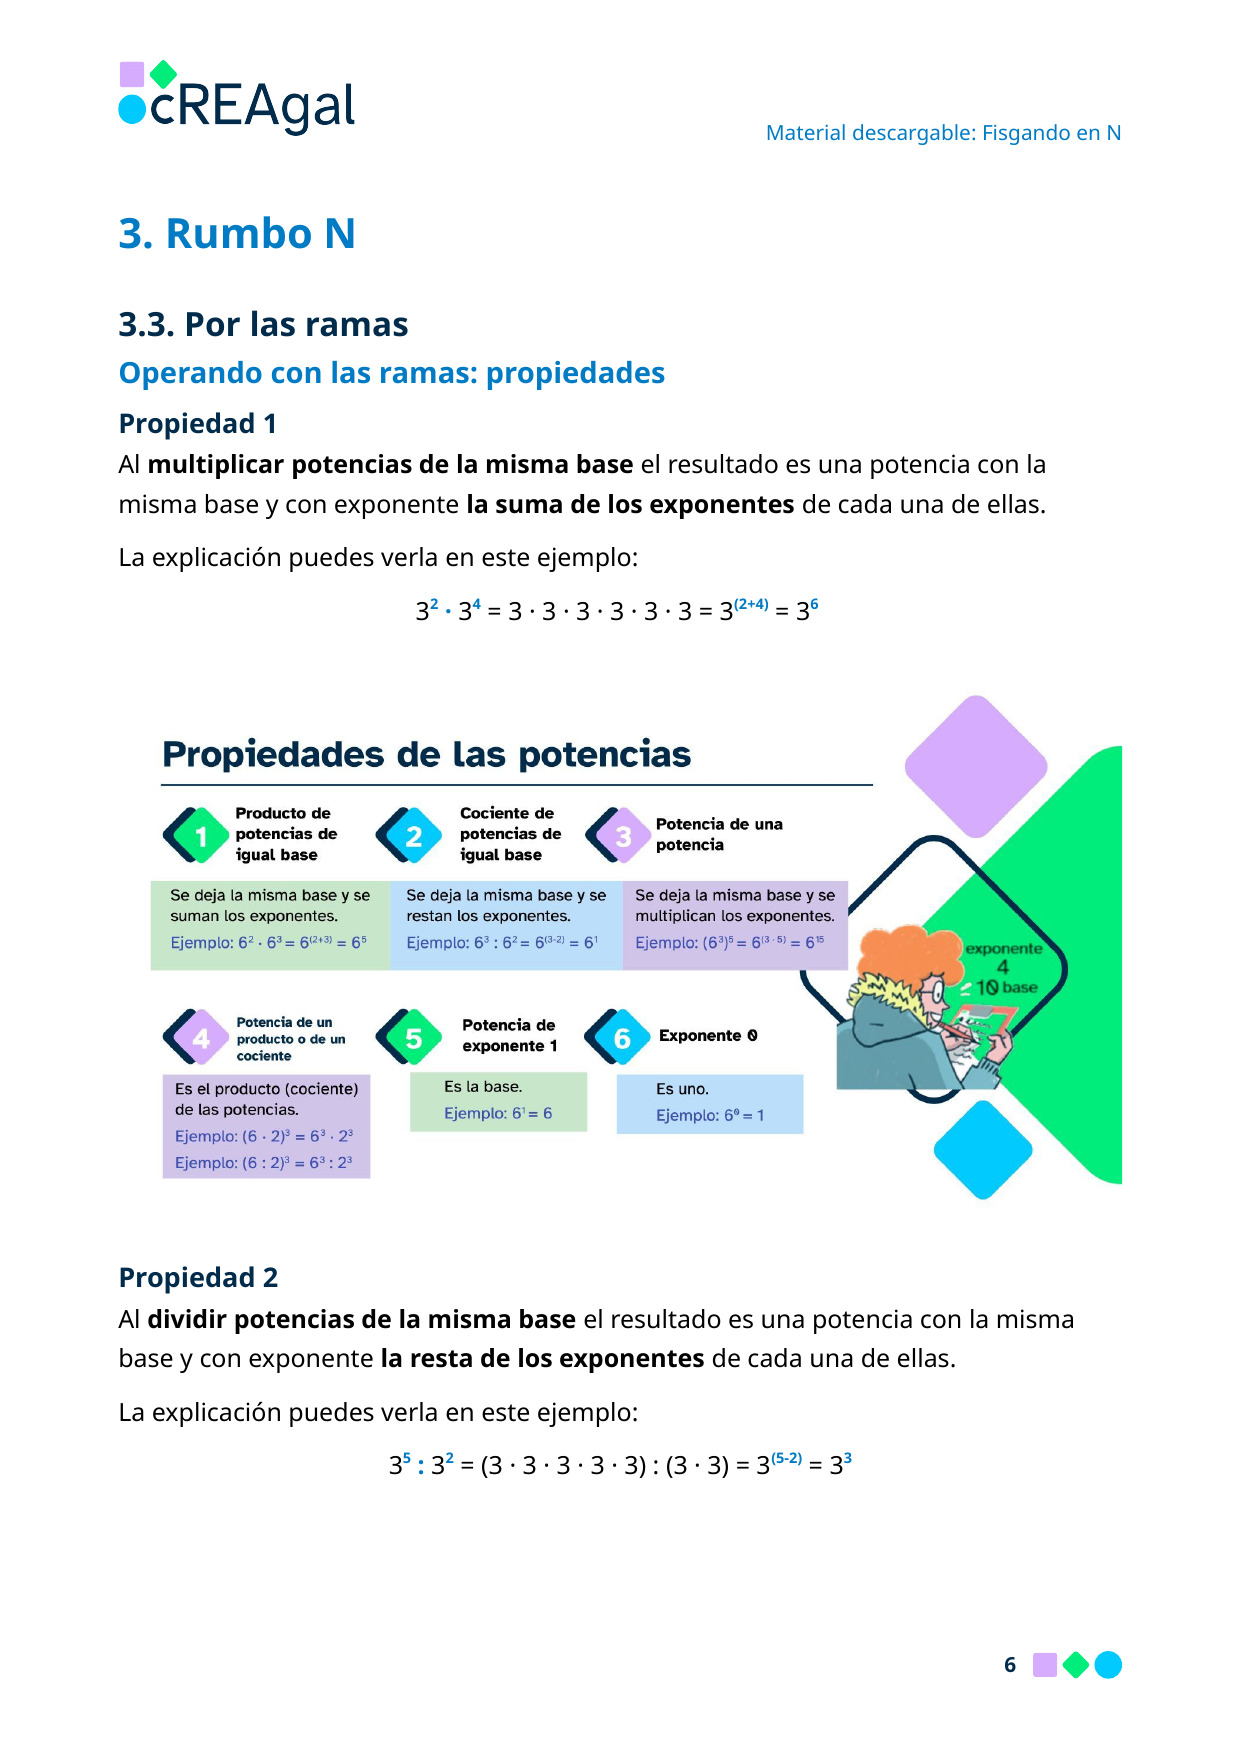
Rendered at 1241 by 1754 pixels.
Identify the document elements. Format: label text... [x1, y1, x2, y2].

text 32 · 34 = 3 · 3 · 3 · 3 · 3 · 3 = 3(2+4) = 36 [118, 594, 1122, 628]
subtitle Operando con las ramas: propiedades [118, 353, 1122, 392]
picture [118, 60, 355, 136]
subtitle Propiedad 1 [118, 405, 1122, 442]
text La explicación puedes verla en este ejemplo: [118, 540, 1122, 574]
text Al dividir potencias de la misma base el resultado es una potencia con la misma base y con exponente la resta de los exponentes de cada una de ellas. [118, 1301, 1122, 1374]
subtitle 3.3. Por las ramas [118, 301, 1122, 346]
subtitle Propiedad 2 [118, 1254, 1122, 1296]
text Al multiplicar potencias de la misma base el resultado es una potencia con la misma base y con exponente la suma de los exponentes de cada una de ellas. [118, 447, 1122, 520]
subtitle [118, 654, 1122, 688]
subtitle 3. Rumbo N [118, 204, 1122, 261]
text 35 : 32 = (3 · 3 · 3 · 3 · 3) : (3 · 3) = 3(5-2) = 33 [118, 1448, 1122, 1482]
picture [118, 688, 1123, 1254]
text La explicación puedes verla en este ejemplo: [118, 1394, 1122, 1428]
